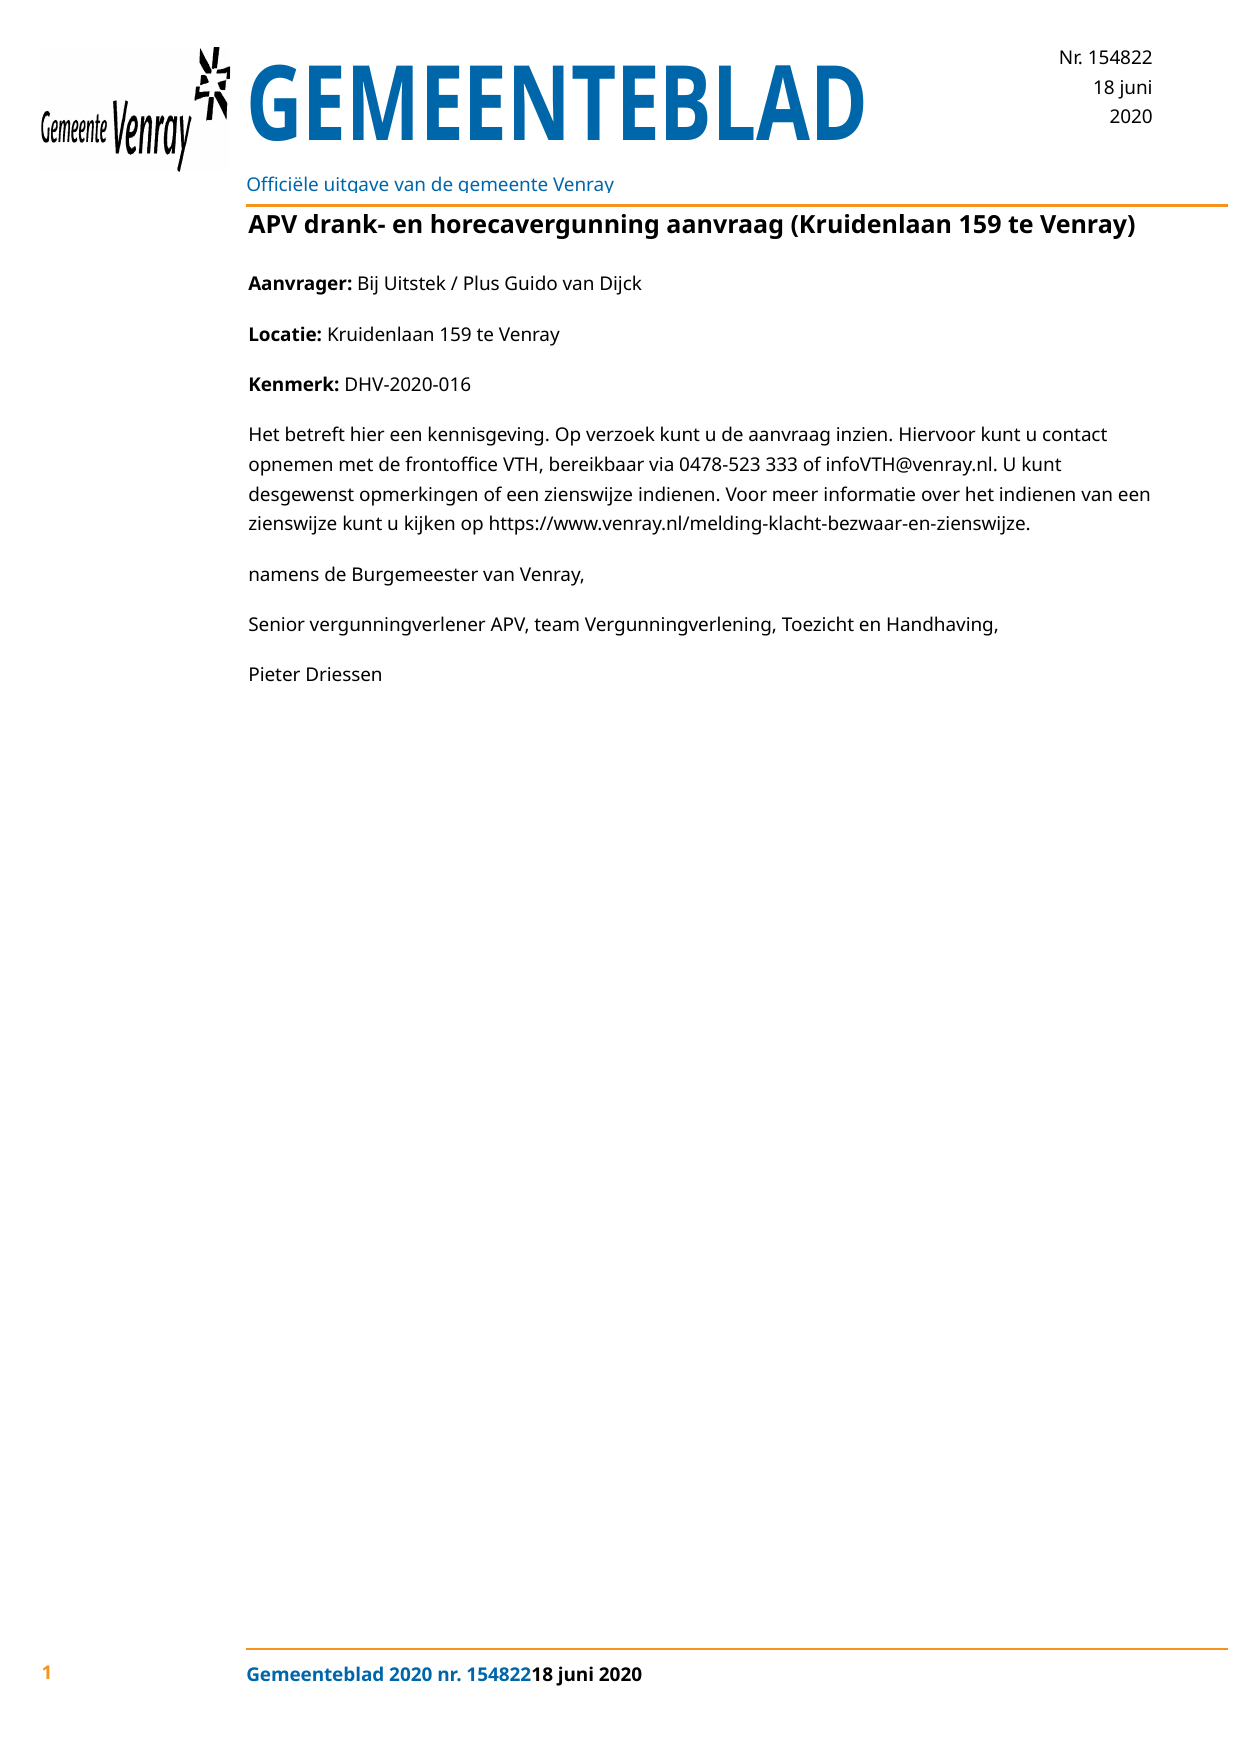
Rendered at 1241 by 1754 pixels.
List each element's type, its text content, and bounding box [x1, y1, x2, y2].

text Kenmerk: DHV-2020-016 [248, 371, 1152, 397]
text Aanvrager: Bij Uitstek / Plus Guido van Dijck [248, 270, 1152, 296]
picture [41, 47, 231, 172]
text namens de Burgemeester van Venray, [248, 561, 1152, 586]
text Senior vergunningverlener APV, team Vergunningverlening, Toezicht en Handhaving, [248, 611, 1152, 637]
text Het betreft hier een kennisgeving. Op verzoek kunt u de aanvraag inzien. Hiervoor kunt u contact opnemen met de frontoffice VTH, bereikbaar via 0478-523 333 of infoVTH@venray.nl. U kunt desgewenst opmerkingen of een zienswijze indienen. Voor meer informatie over het indienen van een zienswijze kunt u kijken op https://www.venray.nl/melding-klacht-bezwaar-en-zienswijze. [248, 422, 1152, 536]
text Locatie: Kruidenlaan 159 te Venray [248, 321, 1152, 346]
text APV drank- en horecavergunning aanvraag (Kruidenlaan 159 te Venray) [248, 207, 1152, 241]
text Pieter Driessen [248, 662, 1152, 687]
